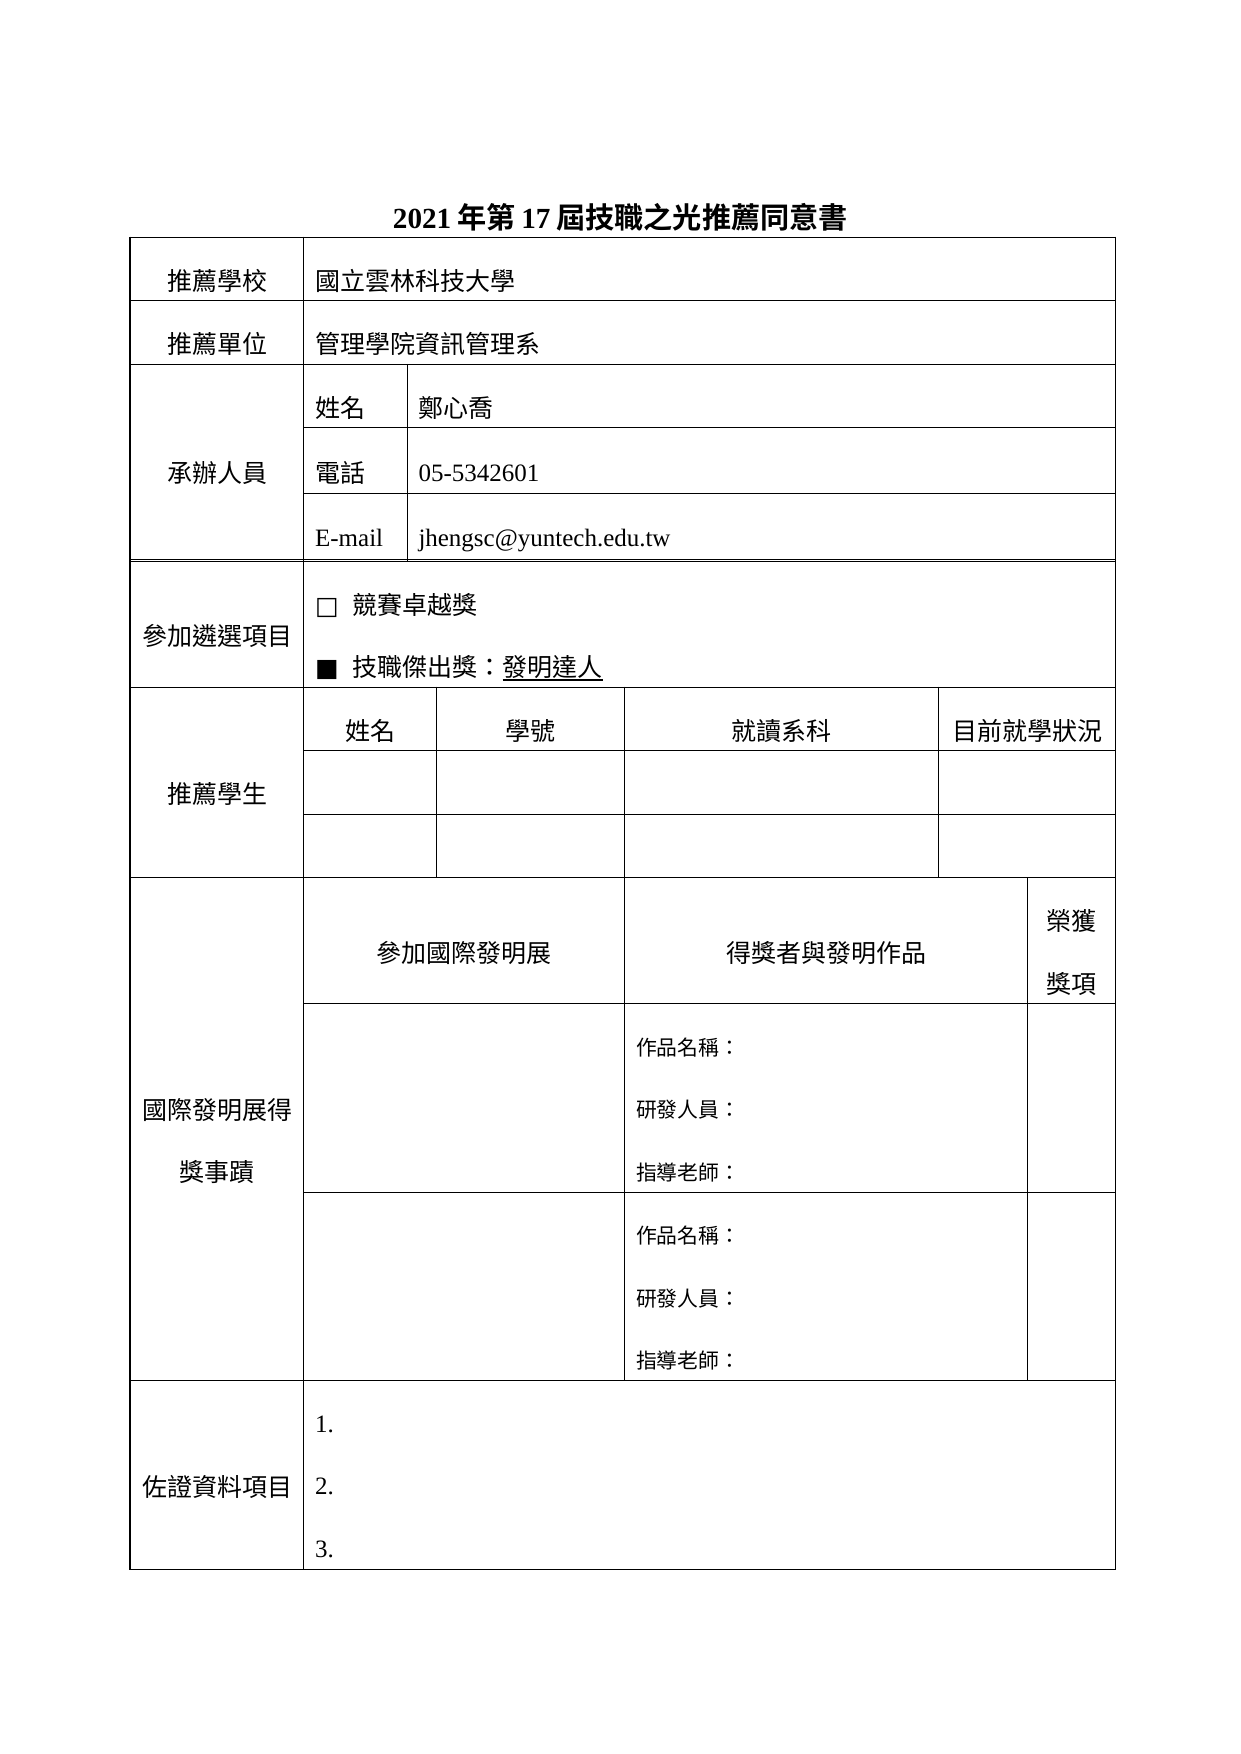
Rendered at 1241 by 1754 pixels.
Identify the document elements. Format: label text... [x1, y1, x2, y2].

table_cell 作品名稱： 研發人員： 指導老師： [625, 1004, 1027, 1192]
table_cell 目前就學狀況 [939, 688, 1115, 750]
table_cell [304, 815, 436, 877]
table_header 國立雲林科技大學 [304, 238, 1115, 300]
table_cell 競賽卓越獎 技職傑出獎：發明達人 [304, 562, 1115, 687]
table_cell [304, 1004, 624, 1192]
table_cell 05-5342601 [408, 428, 1115, 493]
table_cell 姓名 [304, 688, 436, 750]
table_cell 國際發明展得獎事蹟 [131, 878, 303, 1380]
table_cell 參加遴選項目 [131, 562, 303, 687]
table_cell 佐證資料項目 [131, 1381, 303, 1569]
table_cell E-mail [304, 494, 407, 558]
table_cell [304, 1381, 1115, 1569]
table_cell [437, 751, 624, 814]
table_cell 管理學院資訊管理系 [304, 301, 1115, 364]
table_cell 作品名稱： 研發人員： 指導老師： [625, 1193, 1027, 1380]
table_cell [304, 751, 436, 814]
table_header 推薦學校 [131, 238, 303, 300]
table_cell 參加國際發明展 [304, 878, 624, 1003]
table_cell [625, 815, 938, 877]
table_cell [625, 751, 938, 814]
table_cell 就讀系科 [625, 688, 938, 750]
table_cell 推薦單位 [131, 301, 303, 364]
table_cell [939, 751, 1115, 814]
table_cell 榮獲獎項 [1028, 878, 1115, 1003]
table_cell [1028, 1193, 1115, 1380]
table_cell 推薦學生 [131, 688, 303, 877]
table_cell 姓名 [304, 365, 407, 427]
table_cell [1028, 1004, 1115, 1192]
table_cell 鄭心喬 [408, 365, 1115, 427]
table_cell jhengsc@yuntech.edu.tw [408, 494, 1115, 558]
table_cell [304, 1193, 624, 1380]
table_cell 電話 [304, 428, 407, 493]
text 2021年第17屆技職之光推薦同意書 [130, 174, 1110, 237]
table_cell 得獎者與發明作品 [625, 878, 1027, 1003]
table_cell [939, 815, 1115, 877]
table_cell [437, 815, 624, 877]
table_cell 學號 [437, 688, 624, 750]
table_cell 承辦人員 [131, 365, 303, 558]
